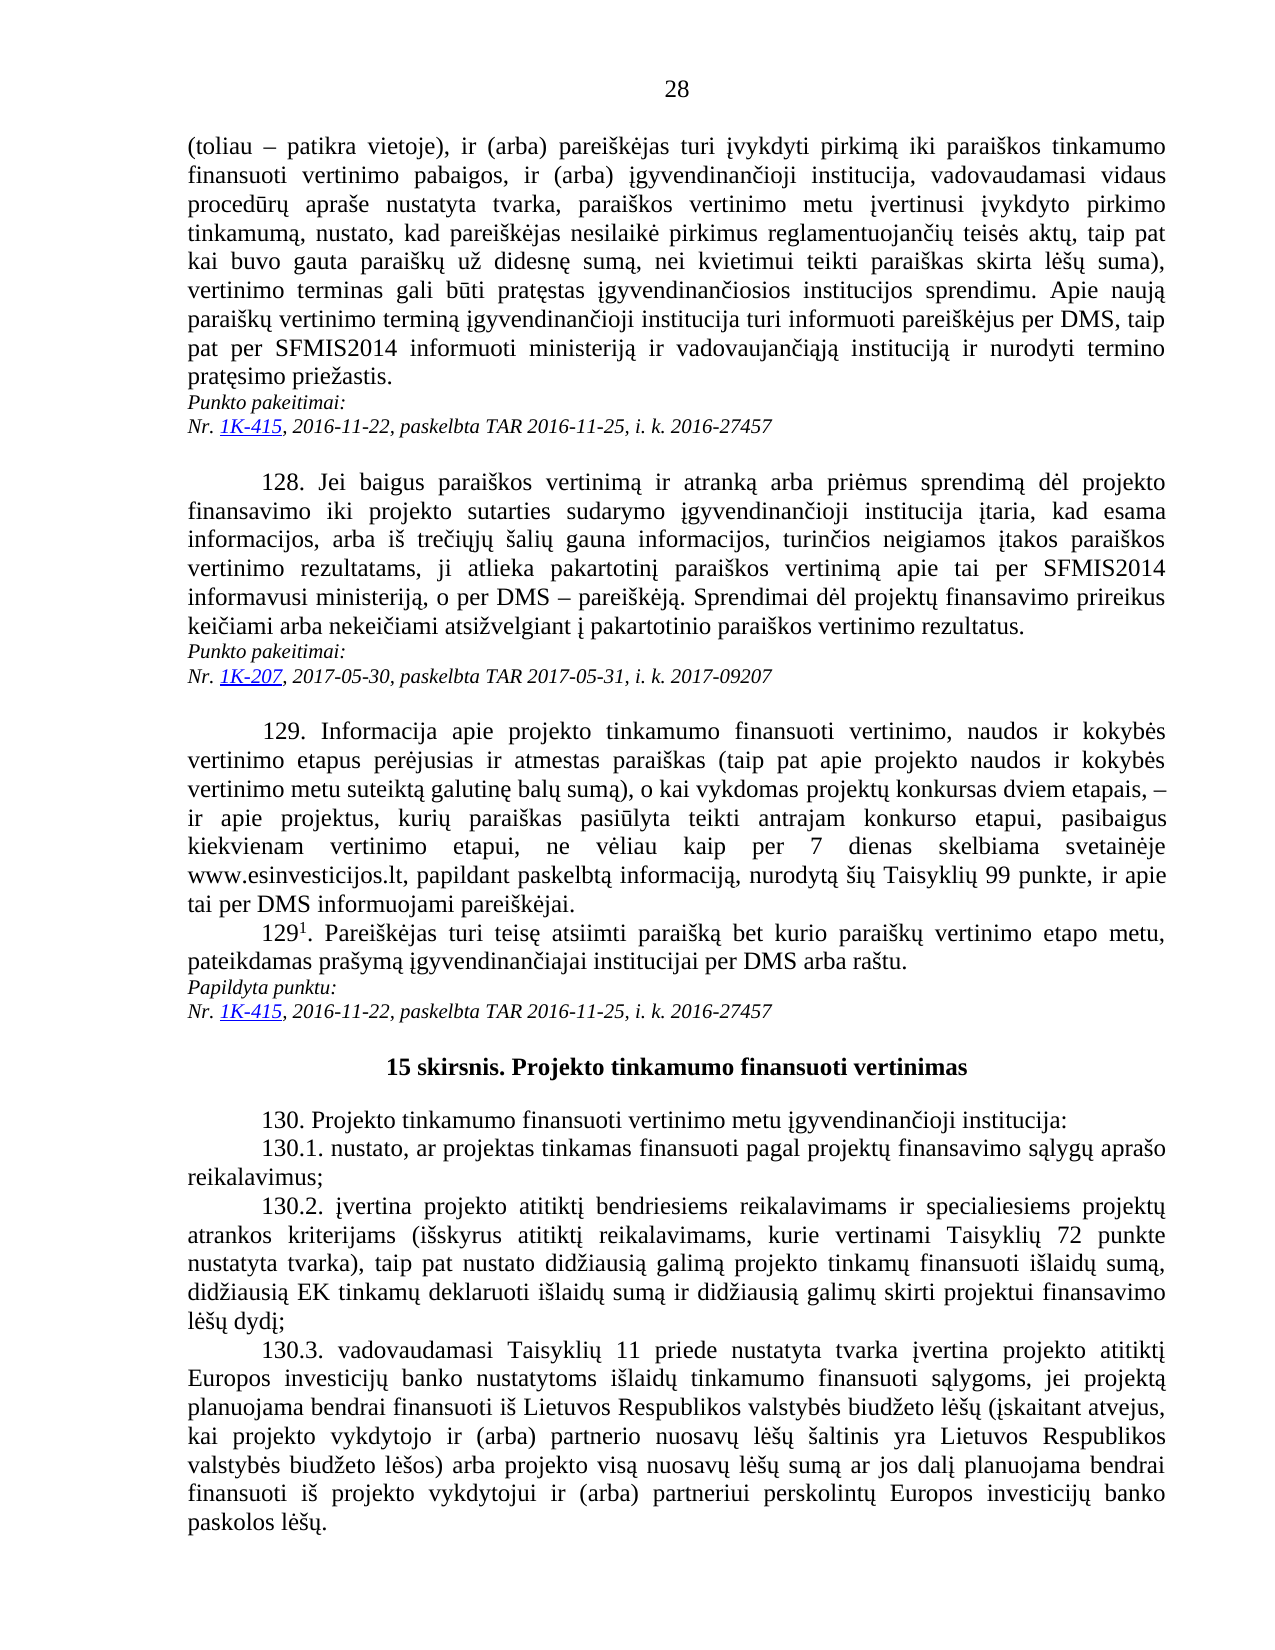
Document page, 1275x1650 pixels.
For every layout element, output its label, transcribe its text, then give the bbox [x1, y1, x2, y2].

text Nr. 1K-415, 2016-11-22, paskelbta TAR 2016-11-25, i. k. 2016-27457 [187, 999, 1167, 1023]
subtitle 15 skirsnis. Projekto tinkamumo finansuoti vertinimas [246, 1052, 1107, 1081]
text Nr. 1K-207, 2017-05-30, paskelbta TAR 2017-05-31, i. k. 2017-09207 [187, 663, 1167, 688]
text Punkto pakeitimai: [187, 390, 1167, 414]
text (toliau – patikra vietoje), ir (arba) pareiškėjas turi įvykdyti pirkimą iki paraiškos tinkamumo finansuoti vertinimo pabaigos, ir (arba) įgyvendinančioji institucija, vadovaudamasi vidaus procedūrų apraše nustatyta tvarka, paraiškos vertinimo metu įvertinusi įvykdyto pirkimo tinkamumą, nustato, kad pareiškėjas nesilaikė pirkimus reglamentuojančių teisės aktų, taip pat kai buvo gauta paraiškų už didesnę sumą, nei kvietimui teikti paraiškas skirta lėšų suma), vertinimo terminas gali būti pratęstas įgyvendinančiosios institucijos sprendimu. Apie naują paraiškų vertinimo terminą įgyvendinančioji institucija turi informuoti pareiškėjus per DMS, taip pat per SFMIS2014 informuoti ministeriją ir vadovaujančiąją instituciją ir nurodyti termino pratęsimo priežastis. [187, 131, 1167, 390]
text Nr. 1K-415, 2016-11-22, paskelbta TAR 2016-11-25, i. k. 2016-27457 [187, 414, 1167, 438]
text 130.3. vadovaudamasi Taisyklių 11 priede nustatyta tvarka įvertina projekto atitiktį Europos investicijų banko nustatytoms išlaidų tinkamumo finansuoti sąlygoms, jei projektą planuojama bendrai finansuoti iš Lietuvos Respublikos valstybės biudžeto lėšų (įskaitant atvejus, kai projekto vykdytojo ir (arba) partnerio nuosavų lėšų šaltinis yra Lietuvos Respublikos valstybės biudžeto lėšos) arba projekto visą nuosavų lėšų sumą ar jos dalį planuojama bendrai finansuoti iš projekto vykdytojui ir (arba) partneriui perskolintų Europos investicijų banko paskolos lėšų. [187, 1335, 1167, 1536]
text Punkto pakeitimai: [187, 639, 1167, 663]
text 1291. Pareiškėjas turi teisę atsiimti paraišką bet kurio paraiškų vertinimo etapo metu, pateikdamas prašymą įgyvendinančiajai institucijai per DMS arba raštu. [187, 918, 1167, 975]
text 130. Projekto tinkamumo finansuoti vertinimo metu įgyvendinančioji institucija: [187, 1105, 1167, 1133]
text 130.1. nustato, ar projektas tinkamas finansuoti pagal projektų finansavimo sąlygų aprašo reikalavimus; [187, 1133, 1167, 1191]
text 129. Informacija apie projekto tinkamumo finansuoti vertinimo, naudos ir kokybės vertinimo etapus perėjusias ir atmestas paraiškas (taip pat apie projekto naudos ir kokybės vertinimo metu suteiktą galutinę balų sumą), o kai vykdomas projektų konkursas dviem etapais, – ir apie projektus, kurių paraiškas pasiūlyta teikti antrajam konkurso etapui, pasibaigus kiekvienam vertinimo etapui, ne vėliau kaip per 7 dienas skelbiama svetainėje www.esinvesticijos.lt, papildant paskelbtą informaciją, nurodytą šių Taisyklių 99 punkte, ir apie tai per DMS informuojami pareiškėjai. [187, 716, 1167, 918]
text 130.2. įvertina projekto atitiktį bendriesiems reikalavimams ir specialiesiems projektų atrankos kriterijams (išskyrus atitiktį reikalavimams, kurie vertinami Taisyklių 72 punkte nustatyta tvarka), taip pat nustato didžiausią galimą projekto tinkamų finansuoti išlaidų sumą, didžiausią EK tinkamų deklaruoti išlaidų sumą ir didžiausią galimų skirti projektui finansavimo lėšų dydį; [187, 1191, 1167, 1335]
text 128. Jei baigus paraiškos vertinimą ir atranką arba priėmus sprendimą dėl projekto finansavimo iki projekto sutarties sudarymo įgyvendinančioji institucija įtaria, kad esama informacijos, arba iš trečiųjų šalių gauna informacijos, turinčios neigiamos įtakos paraiškos vertinimo rezultatams, ji atlieka pakartotinį paraiškos vertinimą apie tai per SFMIS2014 informavusi ministeriją, o per DMS – pareiškėją. Sprendimai dėl projektų finansavimo prireikus keičiami arba nekeičiami atsižvelgiant į pakartotinio paraiškos vertinimo rezultatus. [187, 467, 1167, 639]
text Papildyta punktu: [187, 975, 1167, 999]
